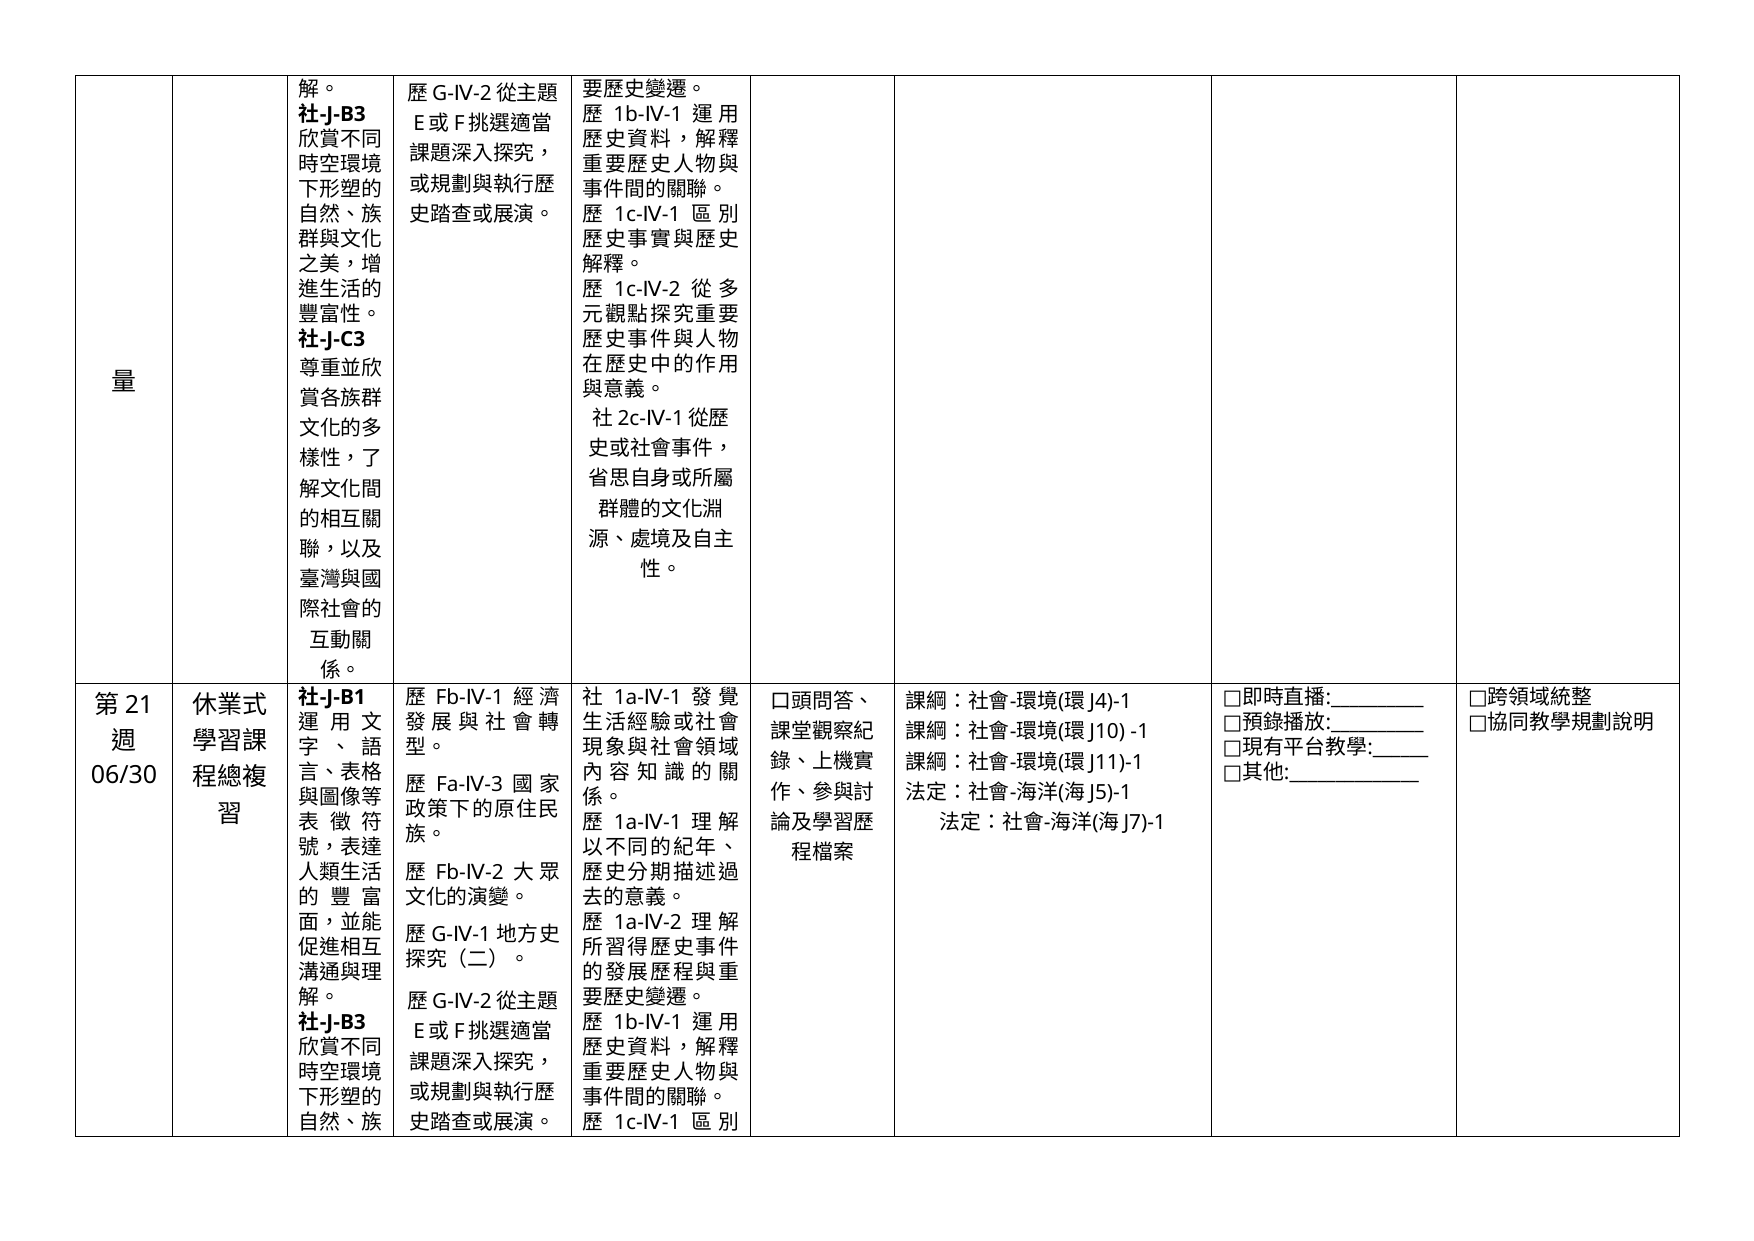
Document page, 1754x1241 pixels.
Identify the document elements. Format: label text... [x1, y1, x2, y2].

table_cell [751, 76, 894, 683]
table_cell 量 [76, 76, 172, 683]
table_cell 口頭問答、課堂觀察紀錄、上機實作、參與討論及學習歷程檔案 [751, 684, 894, 1136]
table_cell 第21週 06/30 [76, 684, 172, 1136]
table_cell 解。 社-J-B3 欣賞不同時空環境下形塑的自然、族群與文化之美，增進生活的豐富性。 社-J-C3 尊重並欣賞各族群文化的多樣性，了解文化間的相互關聯，以及臺灣與國際社會的互動關係。 [288, 76, 393, 683]
table_cell 歷G-Ⅳ-2從主題E或F挑選適當課題深入探究，或規劃與執行歷史踏查或展演。 [394, 76, 571, 683]
table_cell 課綱：社會-環境(環J4)-1 課綱：社會-環境(環J10) -1 課綱：社會-環境(環J11)-1 法定：社會-海洋(海J5)-1 法定：社會-海洋(海J7)-1 [895, 684, 1211, 1136]
table_cell [1212, 76, 1456, 683]
table_cell [1457, 76, 1679, 683]
table_cell 要歷史變遷。 歷1b-Ⅳ-1運用歷史資料，解釋重要歷史人物與事件間的關聯。 歷1c-Ⅳ-1區別歷史事實與歷史解釋。 歷1c-Ⅳ-2從多元觀點探究重要歷史事件與人物在歷史中的作用與意義。 社2c-Ⅳ-1從歷史或社會事件，省思自身或所屬群體的文化淵源、處境及自主性。 [572, 76, 750, 683]
table_cell 歷Fb-Ⅳ-1經濟發展與社會轉型。 歷Fa-Ⅳ-3國家政策下的原住民族。 歷Fb-Ⅳ-2大眾文化的演變。 歷G-Ⅳ-1地方史探究（二）。 歷G-Ⅳ-2從主題E或F挑選適當課題深入探究，或規劃與執行歷史踏查或展演。 [394, 684, 571, 1136]
table_cell 休業式 學習課程總複習 [173, 684, 287, 1136]
table_cell [895, 76, 1211, 683]
table_cell □跨領域統整 □協同教學規劃說明 [1457, 684, 1679, 1136]
table_cell 社1a-Ⅳ-1發覺生活經驗或社會現象與社會領域內容知識的關係。 歷1a-Ⅳ-1理解以不同的紀年、歷史分期描述過去的意義。 歷1a-Ⅳ-2理解所習得歷史事件的發展歷程與重要歷史變遷。 歷1b-Ⅳ-1運用歷史資料，解釋重要歷史人物與事件間的關聯。 歷1c-Ⅳ-1區別 [572, 684, 750, 1136]
table_cell 社-J-B1 運用文字、語言、表格與圖像等表徵符號，表達人類生活的豐富面，並能促進相互溝通與理解。 社-J-B3 欣賞不同時空環境下形塑的自然、族 [288, 684, 393, 1136]
table_cell [173, 76, 287, 683]
table_cell □即時直播:__________ □預錄播放:__________ □現有平台教學:______ □其他:______________ [1212, 684, 1456, 1136]
